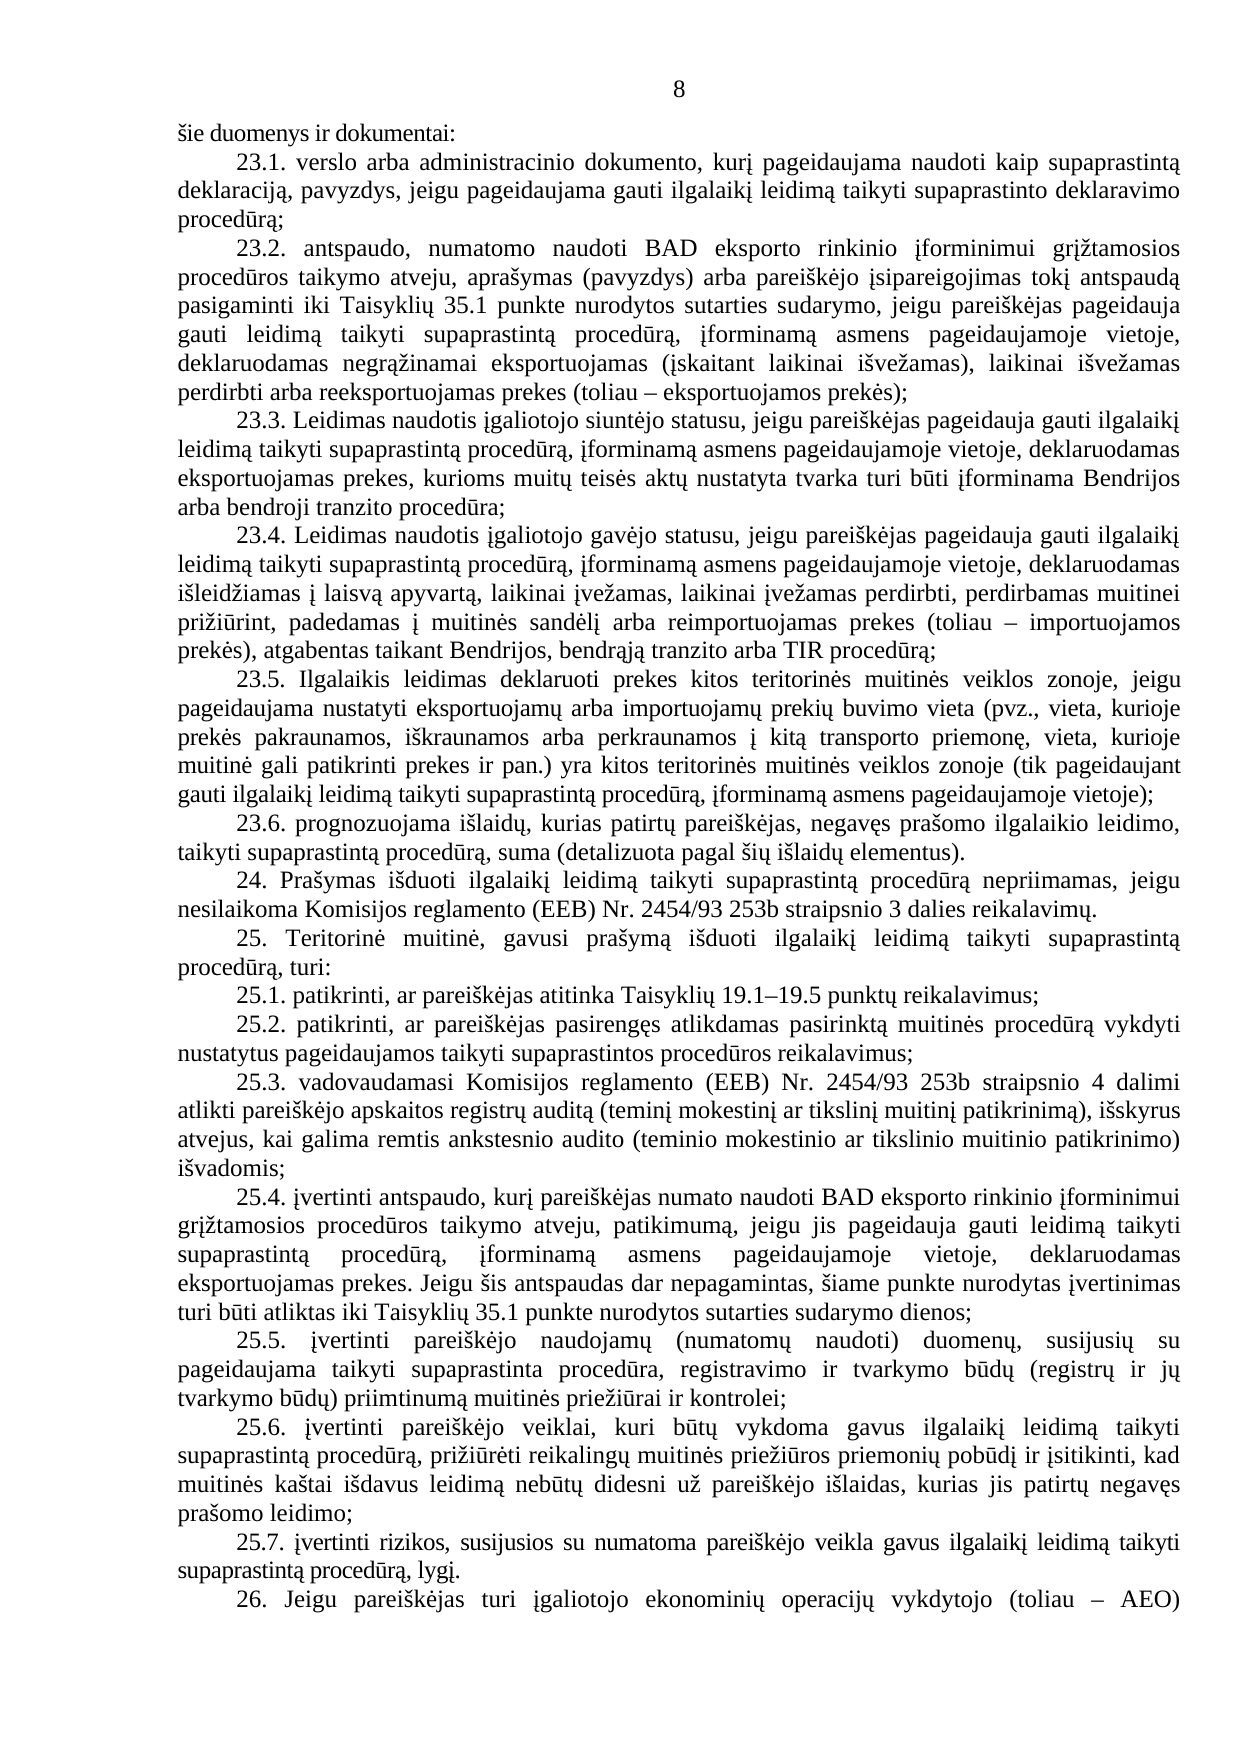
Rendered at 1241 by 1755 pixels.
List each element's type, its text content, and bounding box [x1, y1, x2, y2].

text 24. Prašymas išduoti ilgalaikį leidimą taikyti supaprastintą procedūrą nepriimamas, jeigu nesilaikoma Komisijos reglamento (EEB) Nr. 2454/93 253b straipsnio 3 dalies reikalavimų. [177, 866, 1181, 923]
text 25. Teritorinė muitinė, gavusi prašymą išduoti ilgalaikį leidimą taikyti supaprastintą procedūrą, turi: [177, 923, 1181, 981]
text 23.4. Leidimas naudotis įgaliotojo gavėjo statusu, jeigu pareiškėjas pageidauja gauti ilgalaikį leidimą taikyti supaprastintą procedūrą, įforminamą asmens pageidaujamoje vietoje, deklaruodamas išleidžiamas į laisvą apyvartą, laikinai įvežamas, laikinai įvežamas perdirbti, perdirbamas muitinei prižiūrint, padedamas į muitinės sandėlį arba reimportuojamas prekes (toliau – importuojamos prekės), atgabentas taikant Bendrijos, bendrąją tranzito arba TIR procedūrą; [177, 521, 1181, 664]
text 25.6. įvertinti pareiškėjo veiklai, kuri būtų vykdoma gavus ilgalaikį leidimą taikyti supaprastintą procedūrą, prižiūrėti reikalingų muitinės priežiūros priemonių pobūdį ir įsitikinti, kad muitinės kaštai išdavus leidimą nebūtų didesni už pareiškėjo išlaidas, kurias jis patirtų negavęs prašomo leidimo; [177, 1412, 1181, 1527]
text 25.1. patikrinti, ar pareiškėjas atitinka Taisyklių 19.1–19.5 punktų reikalavimus; [177, 981, 1181, 1009]
text 23.5. Ilgalaikis leidimas deklaruoti prekes kitos teritorinės muitinės veiklos zonoje, jeigu pageidaujama nustatyti eksportuojamų arba importuojamų prekių buvimo vieta (pvz., vieta, kurioje prekės pakraunamos, iškraunamos arba perkraunamos į kitą transporto priemonę, vieta, kurioje muitinė gali patikrinti prekes ir pan.) yra kitos teritorinės muitinės veiklos zonoje (tik pageidaujant gauti ilgalaikį leidimą taikyti supaprastintą procedūrą, įforminamą asmens pageidaujamoje vietoje); [177, 664, 1181, 808]
text 25.4. įvertinti antspaudo, kurį pareiškėjas numato naudoti BAD eksporto rinkinio įforminimui grįžtamosios procedūros taikymo atveju, patikimumą, jeigu jis pageidauja gauti leidimą taikyti supaprastintą procedūrą, įforminamą asmens pageidaujamoje vietoje, deklaruodamas eksportuojamas prekes. Jeigu šis antspaudas dar nepagamintas, šiame punkte nurodytas įvertinimas turi būti atliktas iki Taisyklių 35.1 punkte nurodytos sutarties sudarymo dienos; [177, 1182, 1181, 1326]
text 26. Jeigu pareiškėjas turi įgaliotojo ekonominių operacijų vykdytojo (toliau – AEO) [177, 1584, 1181, 1613]
text 25.2. patikrinti, ar pareiškėjas pasirengęs atlikdamas pasirinktą muitinės procedūrą vykdyti nustatytus pageidaujamos taikyti supaprastintos procedūros reikalavimus; [177, 1009, 1181, 1067]
text 25.7. įvertinti rizikos, susijusios su numatoma pareiškėjo veikla gavus ilgalaikį leidimą taikyti supaprastintą procedūrą, lygį. [177, 1527, 1181, 1584]
text 25.5. įvertinti pareiškėjo naudojamų (numatomų naudoti) duomenų, susijusių su pageidaujama taikyti supaprastinta procedūra, registravimo ir tvarkymo būdų (registrų ir jų tvarkymo būdų) priimtinumą muitinės priežiūrai ir kontrolei; [177, 1326, 1181, 1412]
text 23.6. prognozuojama išlaidų, kurias patirtų pareiškėjas, negavęs prašomo ilgalaikio leidimo, taikyti supaprastintą procedūrą, suma (detalizuota pagal šių išlaidų elementus). [177, 808, 1181, 866]
text 23.1. verslo arba administracinio dokumento, kurį pageidaujama naudoti kaip supaprastintą deklaraciją, pavyzdys, jeigu pageidaujama gauti ilgalaikį leidimą taikyti supaprastinto deklaravimo procedūrą; [177, 147, 1181, 233]
text 25.3. vadovaudamasi Komisijos reglamento (EEB) Nr. 2454/93 253b straipsnio 4 dalimi atlikti pareiškėjo apskaitos registrų auditą (teminį mokestinį ar tikslinį muitinį patikrinimą), išskyrus atvejus, kai galima remtis ankstesnio audito (teminio mokestinio ar tikslinio muitinio patikrinimo) išvadomis; [177, 1067, 1181, 1182]
text 23.3. Leidimas naudotis įgaliotojo siuntėjo statusu, jeigu pareiškėjas pageidauja gauti ilgalaikį leidimą taikyti supaprastintą procedūrą, įforminamą asmens pageidaujamoje vietoje, deklaruodamas eksportuojamas prekes, kurioms muitų teisės aktų nustatyta tvarka turi būti įforminama Bendrijos arba bendroji tranzito procedūra; [177, 406, 1181, 521]
text šie duomenys ir dokumentai: [177, 118, 1181, 147]
text 23.2. antspaudo, numatomo naudoti BAD eksporto rinkinio įforminimui grįžtamosios procedūros taikymo atveju, aprašymas (pavyzdys) arba pareiškėjo įsipareigojimas tokį antspaudą pasigaminti iki Taisyklių 35.1 punkte nurodytos sutarties sudarymo, jeigu pareiškėjas pageidauja gauti leidimą taikyti supaprastintą procedūrą, įforminamą asmens pageidaujamoje vietoje, deklaruodamas negrąžinamai eksportuojamas (įskaitant laikinai išvežamas), laikinai išvežamas perdirbti arba reeksportuojamas prekes (toliau – eksportuojamos prekės); [177, 233, 1181, 406]
